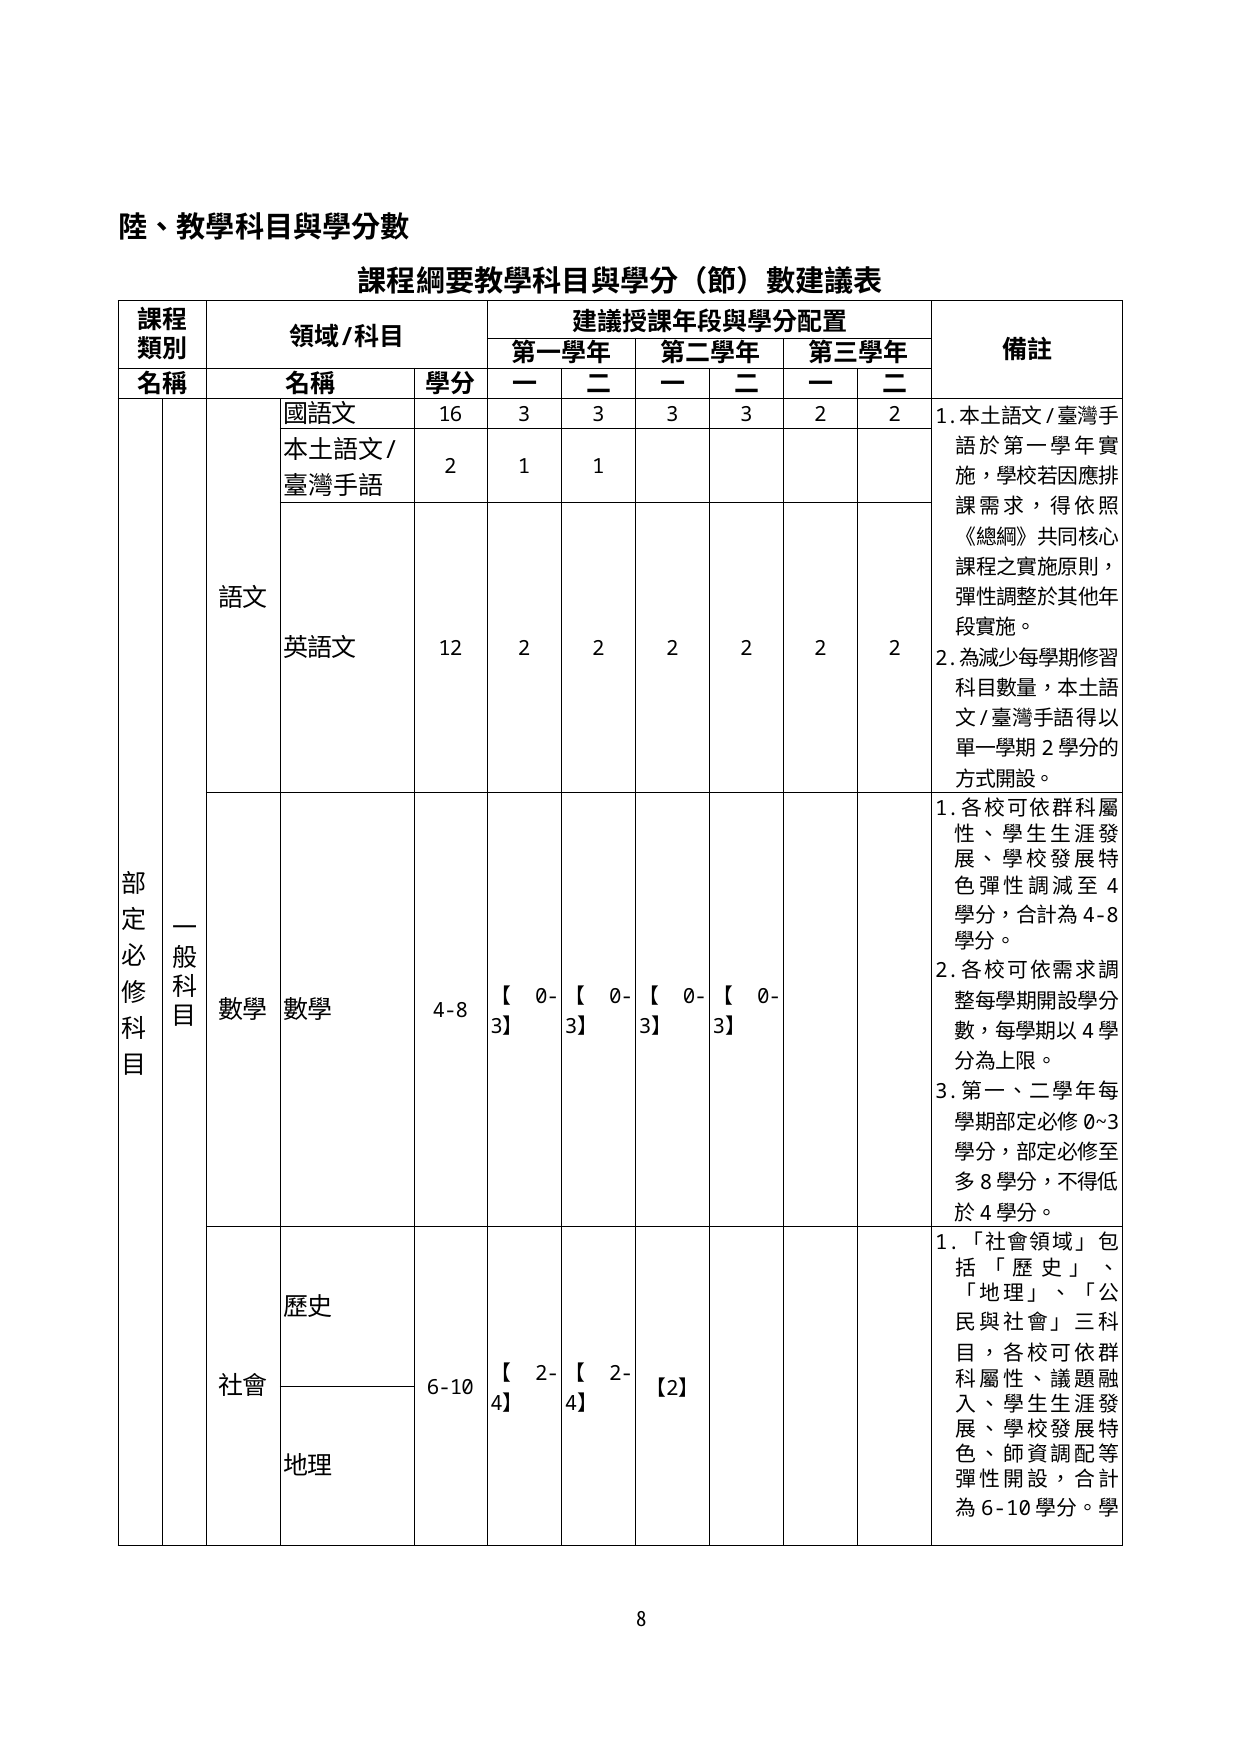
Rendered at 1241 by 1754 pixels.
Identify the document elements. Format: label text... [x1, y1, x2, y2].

table_cell [858, 1227, 931, 1545]
table_cell 2 [784, 399, 857, 428]
table_cell 【2】 [636, 1227, 709, 1545]
table_cell 第三學年 [784, 339, 931, 368]
text 課程綱要教學科目與學分（節）數建議表 [118, 254, 1122, 300]
table_cell 一般科目 [163, 399, 206, 1545]
table_cell [858, 429, 931, 502]
table_cell [784, 793, 857, 1226]
table_cell 名稱 [119, 369, 206, 398]
table_cell 【0-3】 [562, 793, 635, 1226]
table_header 課程 類別 [119, 301, 206, 368]
table_cell 國語文 [281, 399, 414, 428]
table_cell 3 [488, 399, 561, 428]
table_cell 2 [784, 503, 857, 792]
table_cell 數學 [207, 793, 280, 1226]
table_cell 語文 [207, 399, 280, 792]
table_cell 第一學年 [488, 339, 635, 368]
table_cell 1 [488, 429, 561, 502]
table_cell 第二學年 [636, 339, 783, 368]
table_cell 2 [858, 503, 931, 792]
table_cell 地理 [281, 1387, 414, 1545]
table_cell 【0-3】 [636, 793, 709, 1226]
table_cell [858, 793, 931, 1226]
table_cell 數學 [281, 793, 414, 1226]
table_cell 2 [488, 503, 561, 792]
table_cell 16 [415, 399, 487, 428]
table_cell 一 [636, 369, 709, 398]
table_cell 1 [562, 429, 635, 502]
table_cell 一 [784, 369, 857, 398]
table_cell 部定必修科目 [119, 399, 162, 1545]
table_cell 1.本土語文/臺灣手語於第一學年實施，學校若因應排課需求，得依照《總綱》共同核心課程之實施原則，彈性調整於其他年段實施。 2.為減少每學期修習科目數量，本土語文/臺灣手語得以單一學期2學分的方式開設。 [932, 399, 1122, 792]
table_cell 一 [488, 369, 561, 398]
table_cell 2 [562, 503, 635, 792]
text 陸、教學科目與學分數 [118, 201, 1122, 247]
table_cell 3 [636, 399, 709, 428]
table_cell 本土語文/ 臺灣手語 [281, 429, 414, 502]
table_cell 社會 [207, 1227, 280, 1545]
table_cell 2 [415, 429, 487, 502]
table_cell [710, 429, 783, 502]
table_header 備註 [932, 301, 1122, 398]
table_cell 1.各校可依群科屬性、學生生涯發展、學校發展特色彈性調減至4學分，合計為4-8學分。 2.各校可依需求調整每學期開設學分數，每學期以4學分為上限。 3.第一、二學年每學期部定必修0~3 學分，部定必修至多8學分，不得低於4學分。 [932, 793, 1122, 1226]
table_cell 12 [415, 503, 487, 792]
table_cell 二 [858, 369, 931, 398]
table_cell 【2-4】 [562, 1227, 635, 1545]
table_cell 二 [562, 369, 635, 398]
table_cell 學分 [415, 369, 487, 398]
table_cell [636, 429, 709, 502]
table_cell 【0-3】 [488, 793, 561, 1226]
table_cell 歷史 [281, 1227, 414, 1386]
table_cell 2 [710, 503, 783, 792]
table_cell [710, 1227, 783, 1545]
table_cell [784, 1227, 857, 1545]
table_cell [784, 429, 857, 502]
table_header 領域/科目 [207, 301, 487, 368]
table_cell 1.「社會領域」包括「歷史」、「地理」、「公民與社會」三科目，各校可依群科屬性、議題融入、學生生涯發展、學校發展特色、師資調配等彈性開設，合計為6-10學分。學 [932, 1227, 1122, 1545]
table_cell 名稱 [207, 369, 414, 398]
table_cell 3 [562, 399, 635, 428]
table_cell 英語文 [281, 503, 414, 792]
table_cell 2 [636, 503, 709, 792]
table_cell 6-10 [415, 1227, 487, 1545]
table_cell 【2-4】 [488, 1227, 561, 1545]
table_cell 【0-3】 [710, 793, 783, 1226]
table_cell 2 [858, 399, 931, 428]
table_cell 4-8 [415, 793, 487, 1226]
table_header 建議授課年段與學分配置 [488, 301, 931, 338]
table_cell 二 [710, 369, 783, 398]
table_cell 3 [710, 399, 783, 428]
